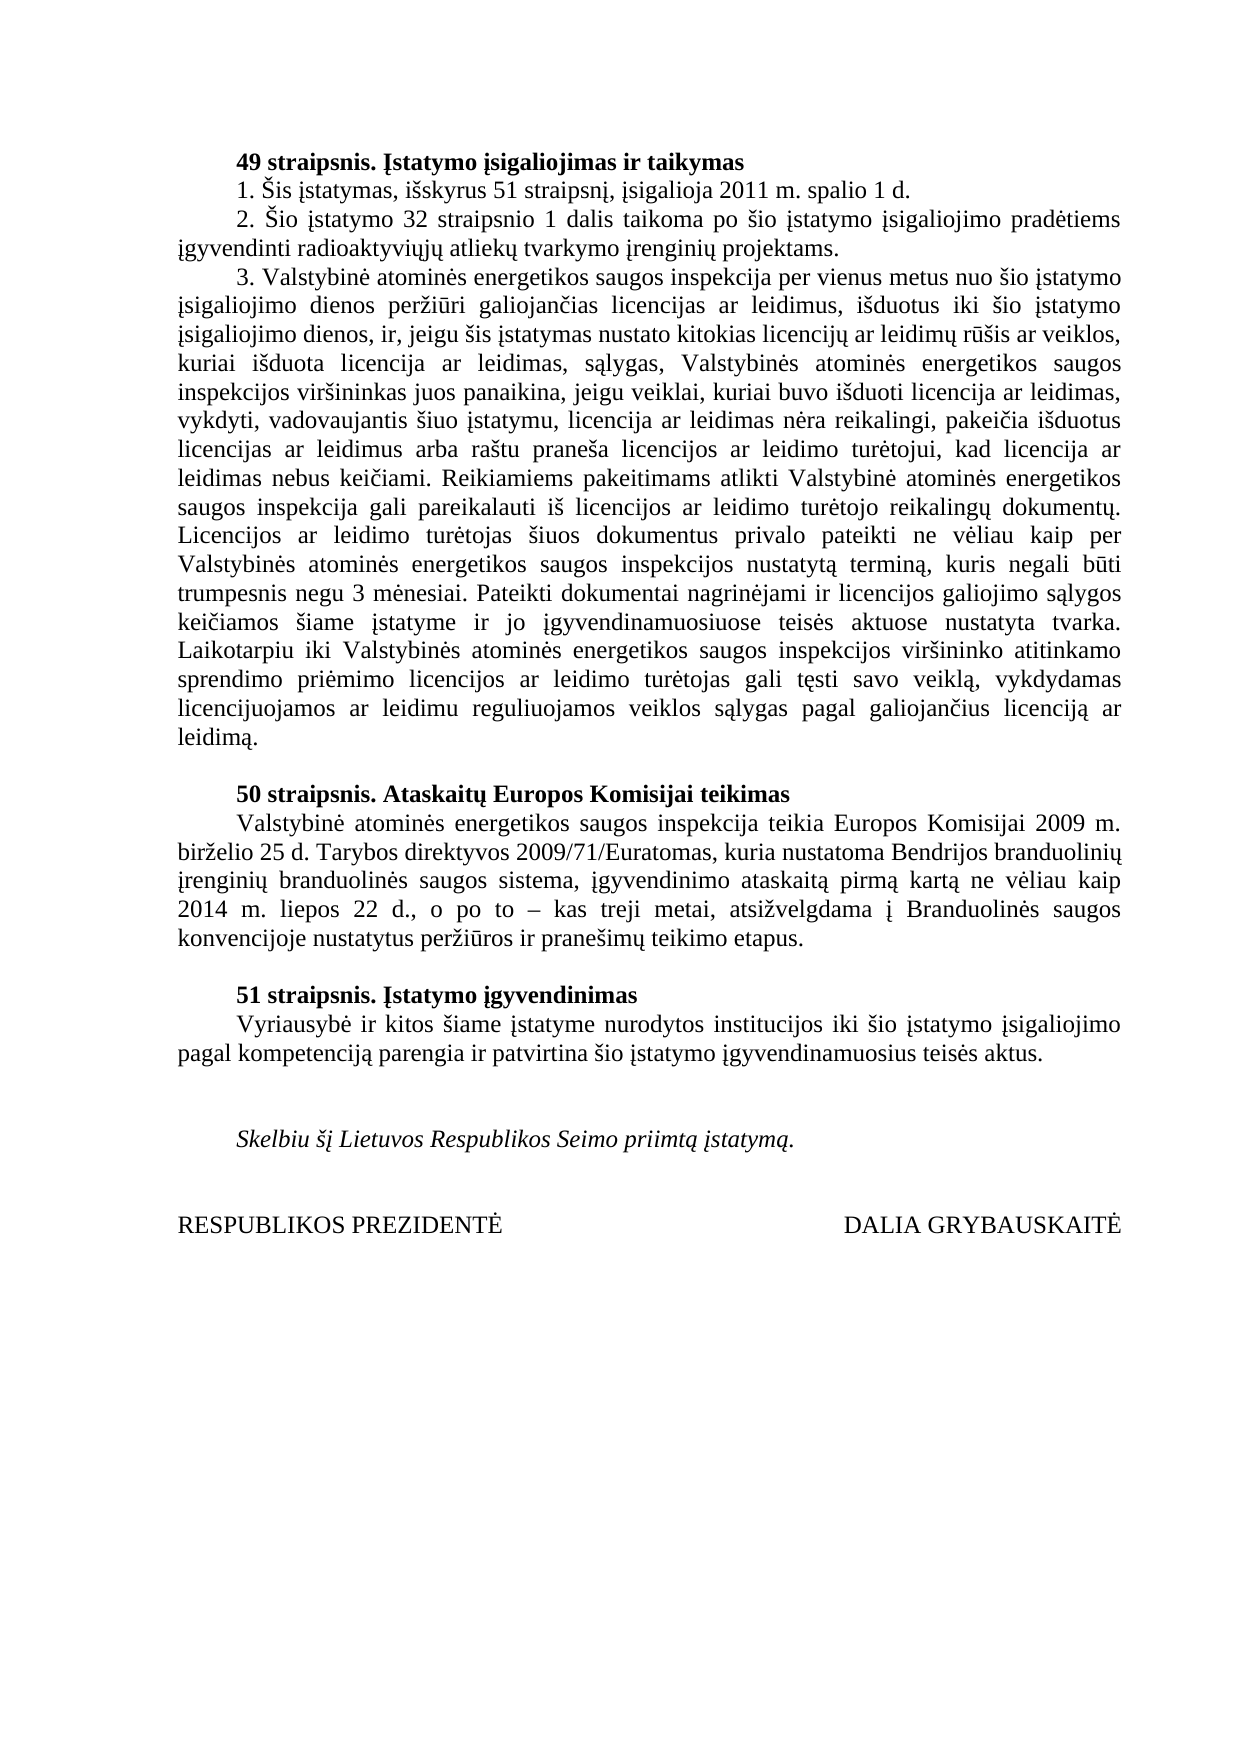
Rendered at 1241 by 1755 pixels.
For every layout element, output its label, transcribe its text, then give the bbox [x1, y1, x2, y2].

text Valstybinė atominės energetikos saugos inspekcija teikia Europos Komisijai 2009 m. birželio 25 d. Tarybos direktyvos 2009/71/Euratomas, kuria nustatoma Bendrijos branduolinių įrenginių branduolinės saugos sistema, įgyvendinimo ataskaitą pirmą kartą ne vėliau kaip 2014 m. liepos 22 d., o po to – kas treji metai, atsižvelgdama į Branduolinės saugos konvencijoje nustatytus peržiūros ir pranešimų teikimo etapus. [177, 808, 1122, 952]
text 51 straipsnis. Įstatymo įgyvendinimas [177, 981, 1122, 1009]
text 50 straipsnis. Ataskaitų Europos Komisijai teikimas [177, 779, 1122, 808]
text 49 straipsnis. Įstatymo įsigaliojimas ir taikymas [177, 147, 1122, 176]
text RESPUBLIKOS PREZIDENTĖ DALIA GRYBAUSKAITĖ [177, 1211, 1122, 1239]
text Vyriausybė ir kitos šiame įstatyme nurodytos institucijos iki šio įstatymo įsigaliojimo pagal kompetenciją parengia ir patvirtina šio įstatymo įgyvendinamuosius teisės aktus. [177, 1009, 1122, 1067]
text 3. Valstybinė atominės energetikos saugos inspekcija per vienus metus nuo šio įstatymo įsigaliojimo dienos peržiūri galiojančias licencijas ar leidimus, išduotus iki šio įstatymo įsigaliojimo dienos, ir, jeigu šis įstatymas nustato kitokias licencijų ar leidimų rūšis ar veiklos, kuriai išduota licencija ar leidimas, sąlygas, Valstybinės atominės energetikos saugos inspekcijos viršininkas juos panaikina, jeigu veiklai, kuriai buvo išduoti licencija ar leidimas, vykdyti, vadovaujantis šiuo įstatymu, licencija ar leidimas nėra reikalingi, pakeičia išduotus licencijas ar leidimus arba raštu praneša licencijos ar leidimo turėtojui, kad licencija ar leidimas nebus keičiami. Reikiamiems pakeitimams atlikti Valstybinė atominės energetikos saugos inspekcija gali pareikalauti iš licencijos ar leidimo turėtojo reikalingų dokumentų. Licencijos ar leidimo turėtojas šiuos dokumentus privalo pateikti ne vėliau kaip per Valstybinės atominės energetikos saugos inspekcijos nustatytą terminą, kuris negali būti trumpesnis negu 3 mėnesiai. Pateikti dokumentai nagrinėjami ir licencijos galiojimo sąlygos keičiamos šiame įstatyme ir jo įgyvendinamuosiuose teisės aktuose nustatyta tvarka. Laikotarpiu iki Valstybinės atominės energetikos saugos inspekcijos viršininko atitinkamo sprendimo priėmimo licencijos ar leidimo turėtojas gali tęsti savo veiklą, vykdydamas licencijuojamos ar leidimu reguliuojamos veiklos sąlygas pagal galiojančius licenciją ar leidimą. [177, 262, 1122, 751]
text Skelbiu šį Lietuvos Respublikos Seimo priimtą įstatymą. [177, 1124, 1122, 1153]
text 1. Šis įstatymas, išskyrus 51 straipsnį, įsigalioja 2011 m. spalio 1 d. [177, 176, 1122, 204]
text 2. Šio įstatymo 32 straipsnio 1 dalis taikoma po šio įstatymo įsigaliojimo pradėtiems įgyvendinti radioaktyviųjų atliekų tvarkymo įrenginių projektams. [177, 204, 1122, 262]
